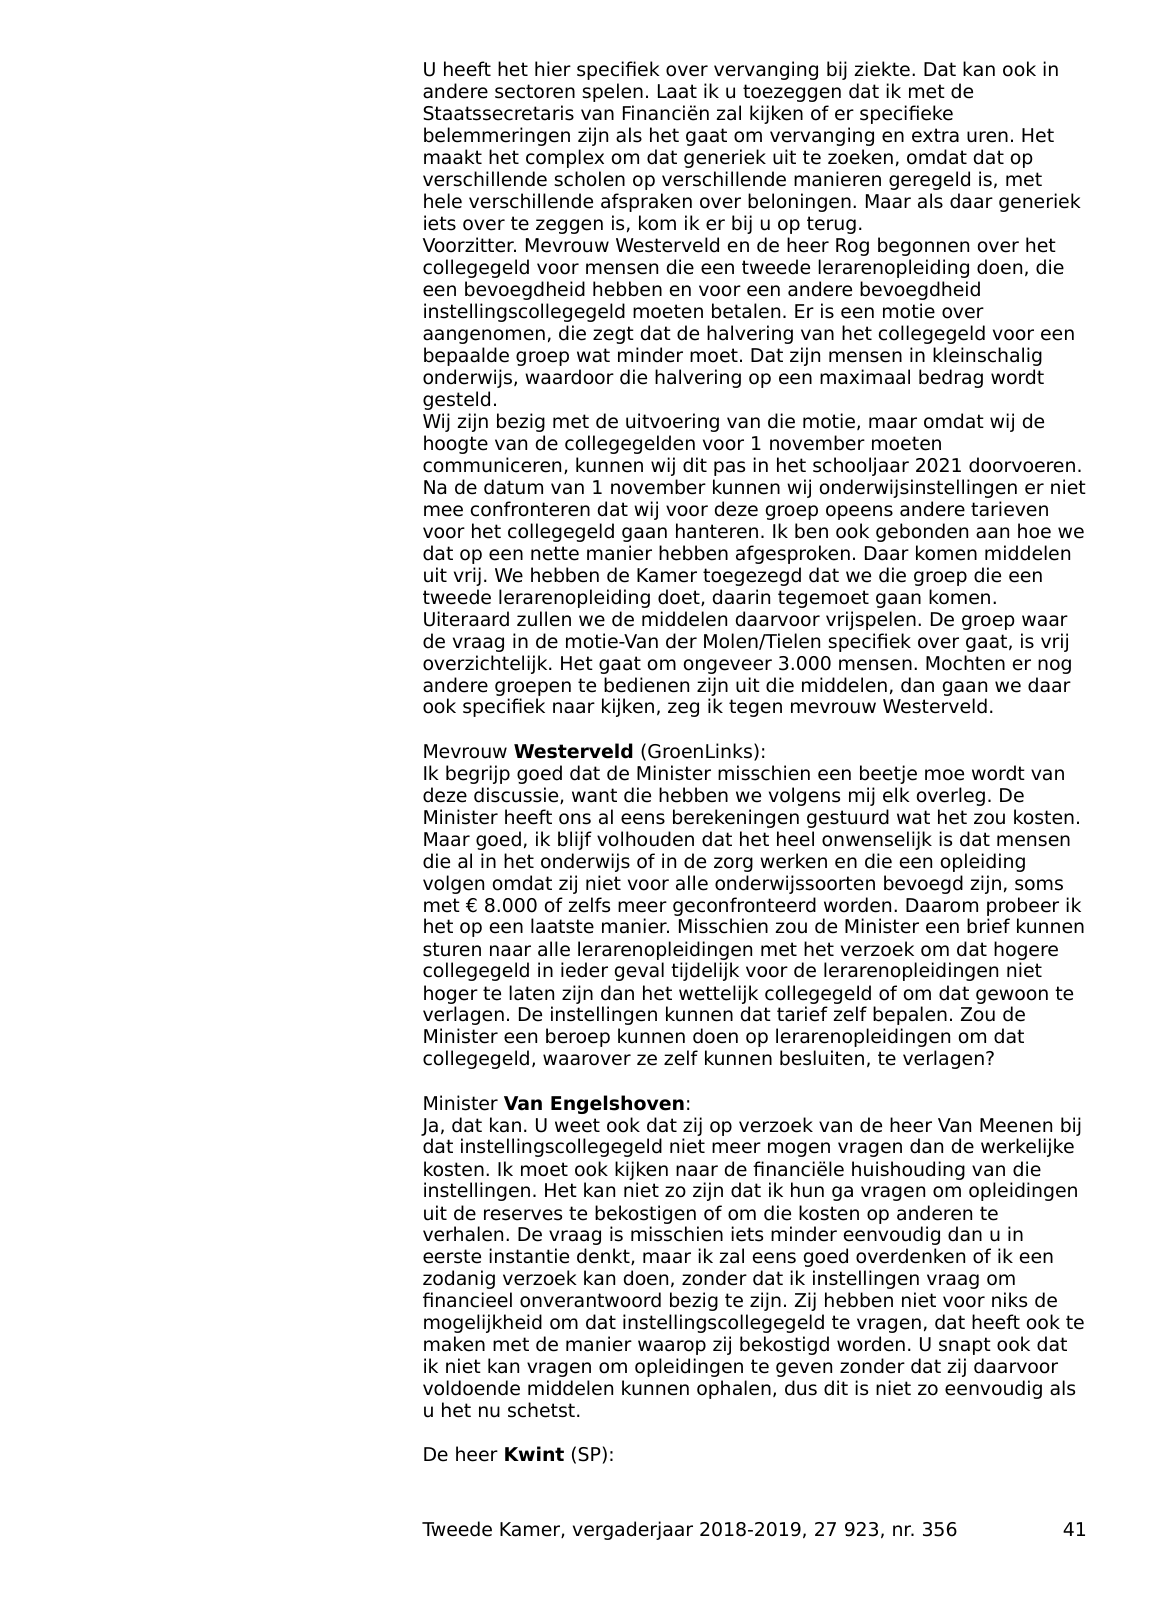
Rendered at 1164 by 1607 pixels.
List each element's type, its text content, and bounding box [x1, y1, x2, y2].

text Voorzitter. Mevrouw Westerveld en de heer Rog begonnen over het collegegeld voor mensen die een tweede lerarenopleiding doen, die een bevoegdheid hebben en voor een andere bevoegdheid instellingscollegegeld moeten betalen. Er is een motie over aangenomen, die zegt dat de halvering van het collegegeld voor een bepaalde groep wat minder moet. Dat zijn mensen in kleinschalig onderwijs, waardoor die halvering op een maximaal bedrag wordt gesteld. [422, 235, 1087, 411]
text Minister Van Engelshoven: [422, 1092, 1087, 1114]
text Ja, dat kan. U weet ook dat zij op verzoek van de heer Van Meenen bij dat instellingscollegegeld niet meer mogen vragen dan de werkelijke kosten. Ik moet ook kijken naar de financiële huishouding van die instellingen. Het kan niet zo zijn dat ik hun ga vragen om opleidingen uit de reserves te bekostigen of om die kosten op anderen te verhalen. De vraag is misschien iets minder eenvoudig dan u in eerste instantie denkt, maar ik zal eens goed overdenken of ik een zodanig verzoek kan doen, zonder dat ik instellingen vraag om financieel onverantwoord bezig te zijn. Zij hebben niet voor niks de mogelijkheid om dat instellingscollegegeld te vragen, dat heeft ook te maken met de manier waarop zij bekostigd worden. U snapt ook dat ik niet kan vragen om opleidingen te geven zonder dat zij daarvoor voldoende middelen kunnen ophalen, dus dit is niet zo eenvoudig als u het nu schetst. [422, 1114, 1087, 1422]
text Mevrouw Westerveld (GroenLinks): [422, 741, 1087, 763]
text De heer Kwint (SP): [422, 1444, 1087, 1466]
text Ik begrijp goed dat de Minister misschien een beetje moe wordt van deze discussie, want die hebben we volgens mij elk overleg. De Minister heeft ons al eens berekeningen gestuurd wat het zou kosten. Maar goed, ik blijf volhouden dat het heel onwenselijk is dat mensen die al in het onderwijs of in de zorg werken en die een opleiding volgen omdat zij niet voor alle onderwijssoorten bevoegd zijn, soms met € 8.000 of zelfs meer geconfronteerd worden. Daarom probeer ik het op een laatste manier. Misschien zou de Minister een brief kunnen sturen naar alle lerarenopleidingen met het verzoek om dat hogere collegegeld in ieder geval tijdelijk voor de lerarenopleidingen niet hoger te laten zijn dan het wettelijk collegegeld of om dat gewoon te verlagen. De instellingen kunnen dat tarief zelf bepalen. Zou de Minister een beroep kunnen doen op lerarenopleidingen om dat collegegeld, waarover ze zelf kunnen besluiten, te verlagen? [422, 763, 1087, 1070]
text Wij zijn bezig met de uitvoering van die motie, maar omdat wij de hoogte van de collegegelden voor 1 november moeten communiceren, kunnen wij dit pas in het schooljaar 2021 doorvoeren. Na de datum van 1 november kunnen wij onderwijsinstellingen er niet mee confronteren dat wij voor deze groep opeens andere tarieven voor het collegegeld gaan hanteren. Ik ben ook gebonden aan hoe we dat op een nette manier hebben afgesproken. Daar komen middelen uit vrij. We hebben de Kamer toegezegd dat we die groep die een tweede lerarenopleiding doet, daarin tegemoet gaan komen. Uiteraard zullen we de middelen daarvoor vrijspelen. De groep waar de vraag in de motie-Van der Molen/Tielen specifiek over gaat, is vrij overzichtelijk. Het gaat om ongeveer 3.000 mensen. Mochten er nog andere groepen te bedienen zijn uit die middelen, dan gaan we daar ook specifiek naar kijken, zeg ik tegen mevrouw Westerveld. [422, 411, 1087, 718]
text U heeft het hier specifiek over vervanging bij ziekte. Dat kan ook in andere sectoren spelen. Laat ik u toezeggen dat ik met de Staatssecretaris van Financiën zal kijken of er specifieke belemmeringen zijn als het gaat om vervanging en extra uren. Het maakt het complex om dat generiek uit te zoeken, omdat dat op verschillende scholen op verschillende manieren geregeld is, met hele verschillende afspraken over beloningen. Maar als daar generiek iets over te zeggen is, kom ik er bij u op terug. [422, 59, 1087, 235]
